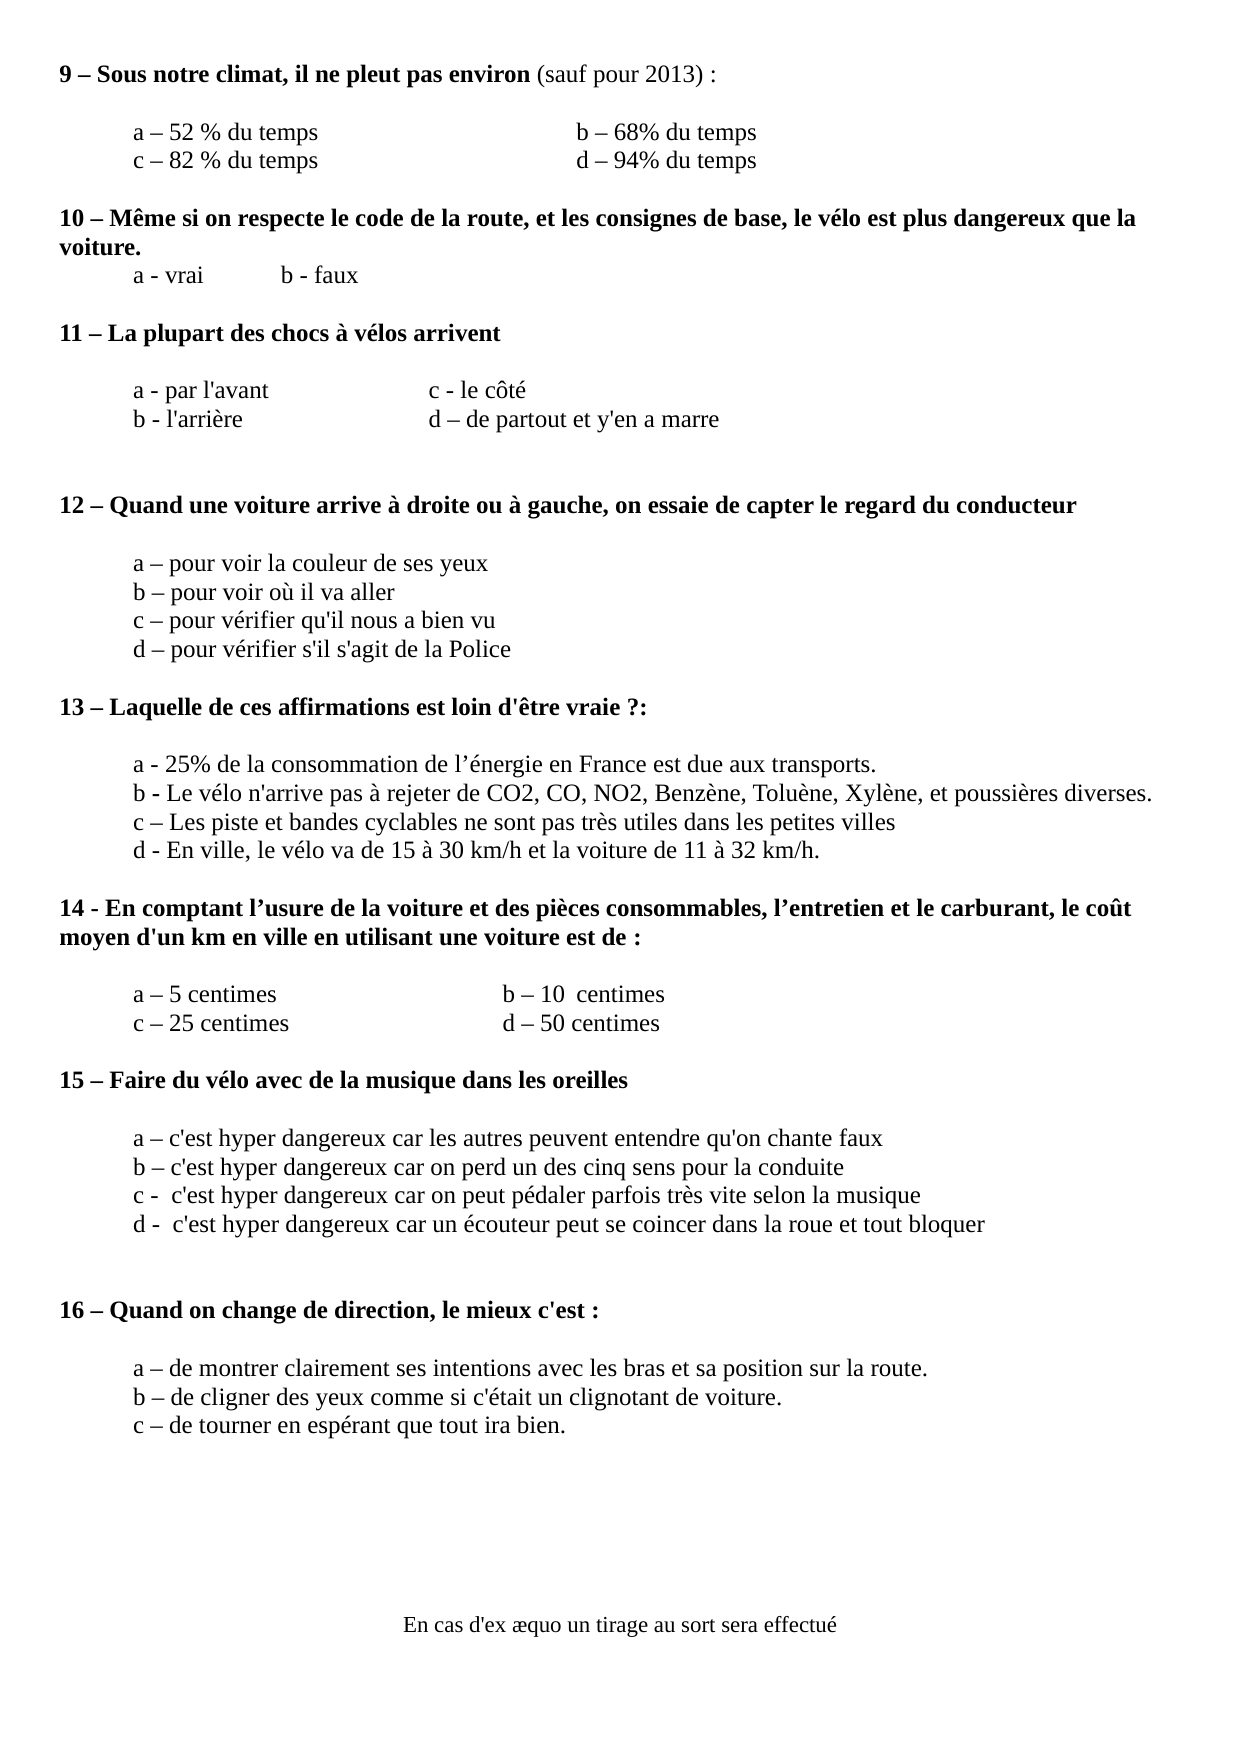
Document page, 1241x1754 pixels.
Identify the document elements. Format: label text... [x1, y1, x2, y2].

text 15 – Faire du vélo avec de la musique dans les oreilles [59, 1065, 1181, 1094]
text a – 52 % du temps b – 68% du temps [59, 117, 1181, 145]
text a – de montrer clairement ses intentions avec les bras et sa position sur la route. [59, 1353, 1181, 1382]
text b – pour voir où il va aller [59, 577, 1181, 605]
text d - c'est hyper dangereux car un écouteur peut se coincer dans la roue et tout bloquer [59, 1209, 1181, 1238]
text c – 25 centimes d – 50 centimes [59, 1008, 1181, 1037]
text d - En ville, le vélo va de 15 à 30 km/h et la voiture de 11 à 32 km/h. [59, 835, 1181, 864]
text a – c'est hyper dangereux car les autres peuvent entendre qu'on chante faux [59, 1123, 1181, 1152]
text 12 – Quand une voiture arrive à droite ou à gauche, on essaie de capter le regard du conducteur [59, 490, 1181, 519]
text a – 5 centimes b – 10 centimes [59, 979, 1181, 1008]
text b – c'est hyper dangereux car on perd un des cinq sens pour la conduite [59, 1152, 1181, 1180]
text 9 – Sous notre climat, il ne pleut pas environ (sauf pour 2013) : [59, 59, 1181, 88]
text c - c'est hyper dangereux car on peut pédaler parfois très vite selon la musique [59, 1180, 1181, 1209]
text En cas d'ex æquo un tirage au sort sera effectué [59, 1612, 1181, 1638]
text c – Les piste et bandes cyclables ne sont pas très utiles dans les petites villes [59, 807, 1181, 835]
text 10 – Même si on respecte le code de la route, et les consignes de base, le vélo est plus dangereux que la voiture. [59, 203, 1181, 260]
text a - par l'avant c - le côté [59, 375, 1181, 404]
text c – 82 % du temps d – 94% du temps [59, 145, 1181, 174]
text 14 - En comptant l’usure de la voiture et des pièces consommables, l’entretien et le carburant, le coût moyen d'un km en ville en utilisant une voiture est de : [59, 893, 1181, 950]
text a – pour voir la couleur de ses yeux [59, 548, 1181, 577]
text a - vrai b - faux [59, 260, 1181, 289]
text 16 – Quand on change de direction, le mieux c'est : [59, 1295, 1181, 1324]
text c – de tourner en espérant que tout ira bien. [59, 1410, 1181, 1439]
text a - 25% de la consommation de l’énergie en France est due aux transports. [59, 749, 1181, 778]
text b - l'arrière d – de partout et y'en a marre [59, 404, 1181, 433]
text b – de cligner des yeux comme si c'était un clignotant de voiture. [59, 1382, 1181, 1410]
text d – pour vérifier s'il s'agit de la Police [59, 634, 1181, 663]
text b - Le vélo n'arrive pas à rejeter de CO2, CO, NO2, Benzène, Toluène, Xylène, et poussières diverses. [59, 778, 1181, 807]
text c – pour vérifier qu'il nous a bien vu [59, 605, 1181, 634]
text 13 – Laquelle de ces affirmations est loin d'être vraie ?: [59, 692, 1181, 720]
text 11 – La plupart des chocs à vélos arrivent [59, 318, 1181, 347]
